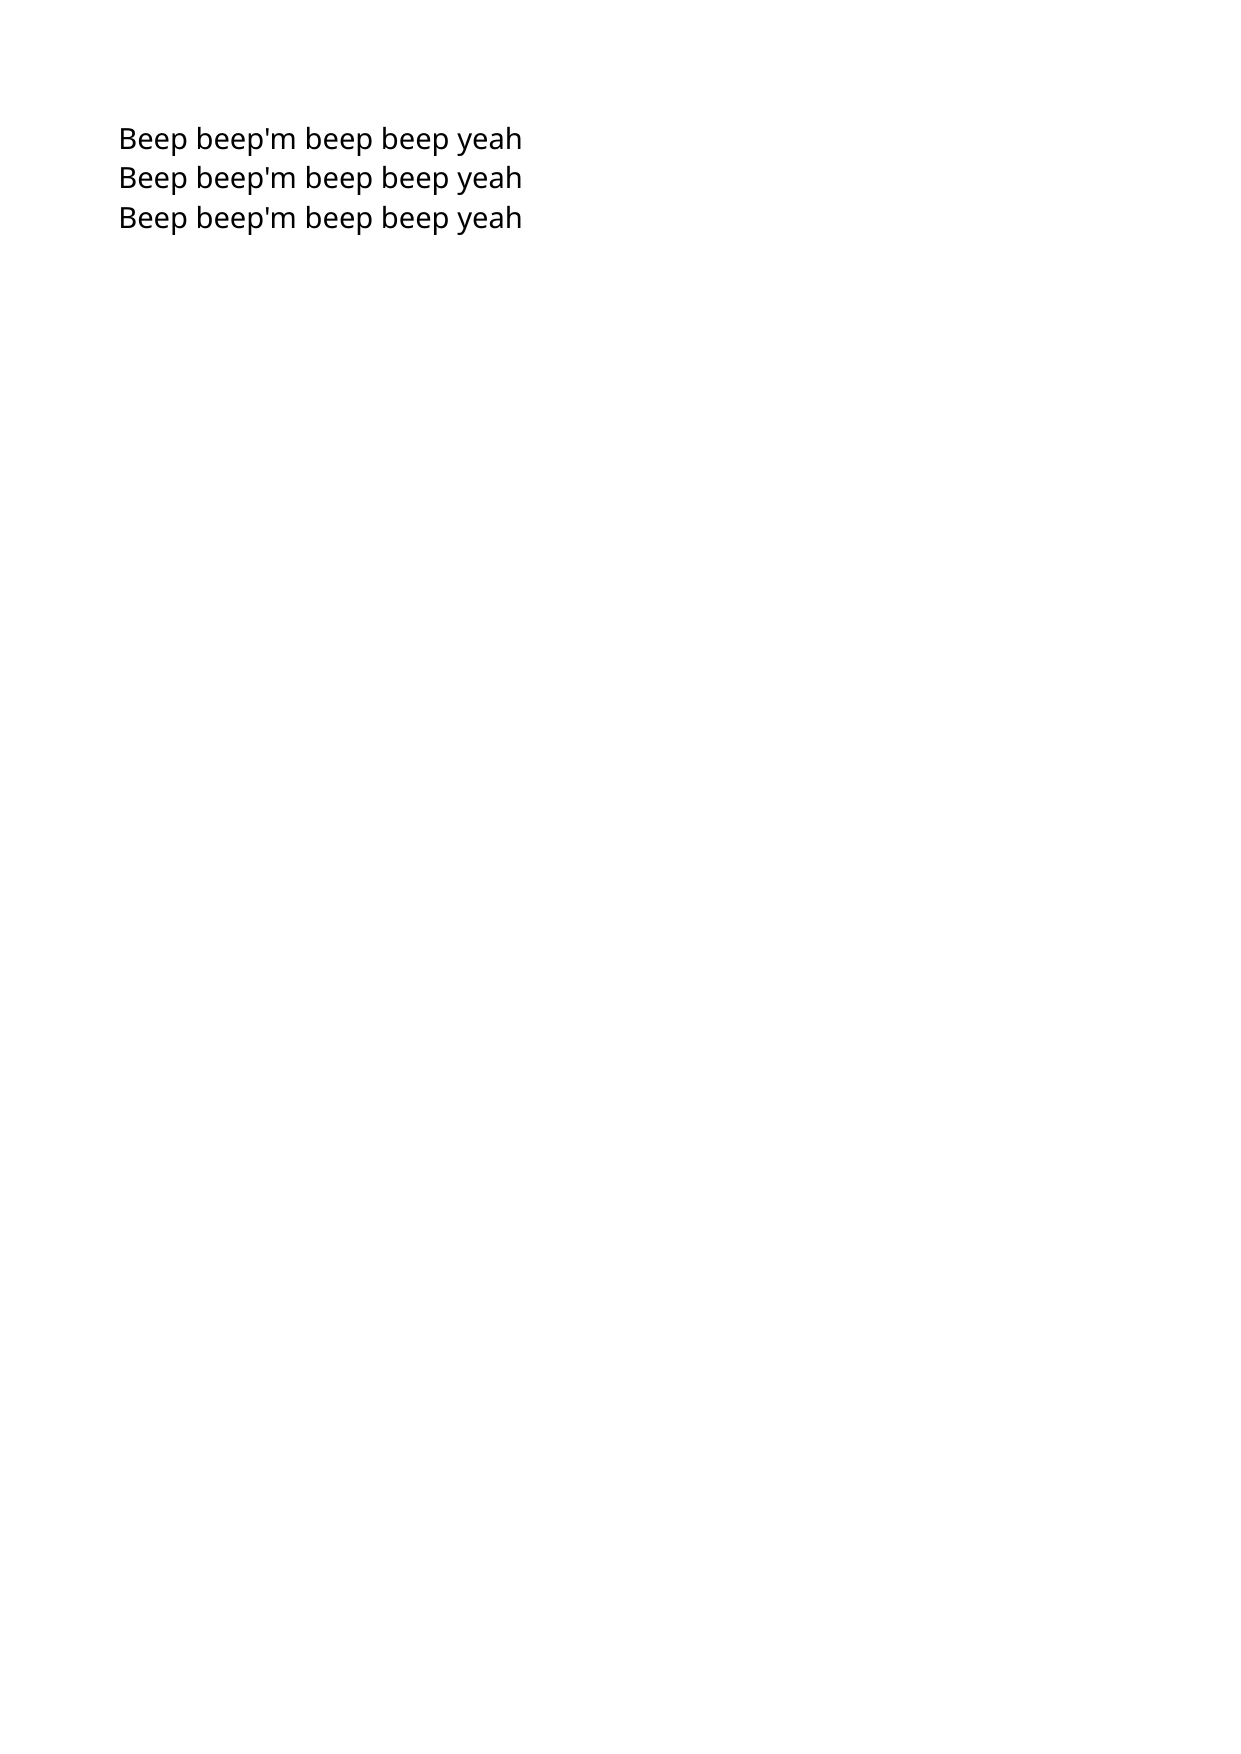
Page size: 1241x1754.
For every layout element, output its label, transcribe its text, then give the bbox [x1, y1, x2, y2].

text Beep beep'm beep beep yeah Beep beep'm beep beep yeah Beep beep'm beep beep yeah [118, 118, 1122, 237]
